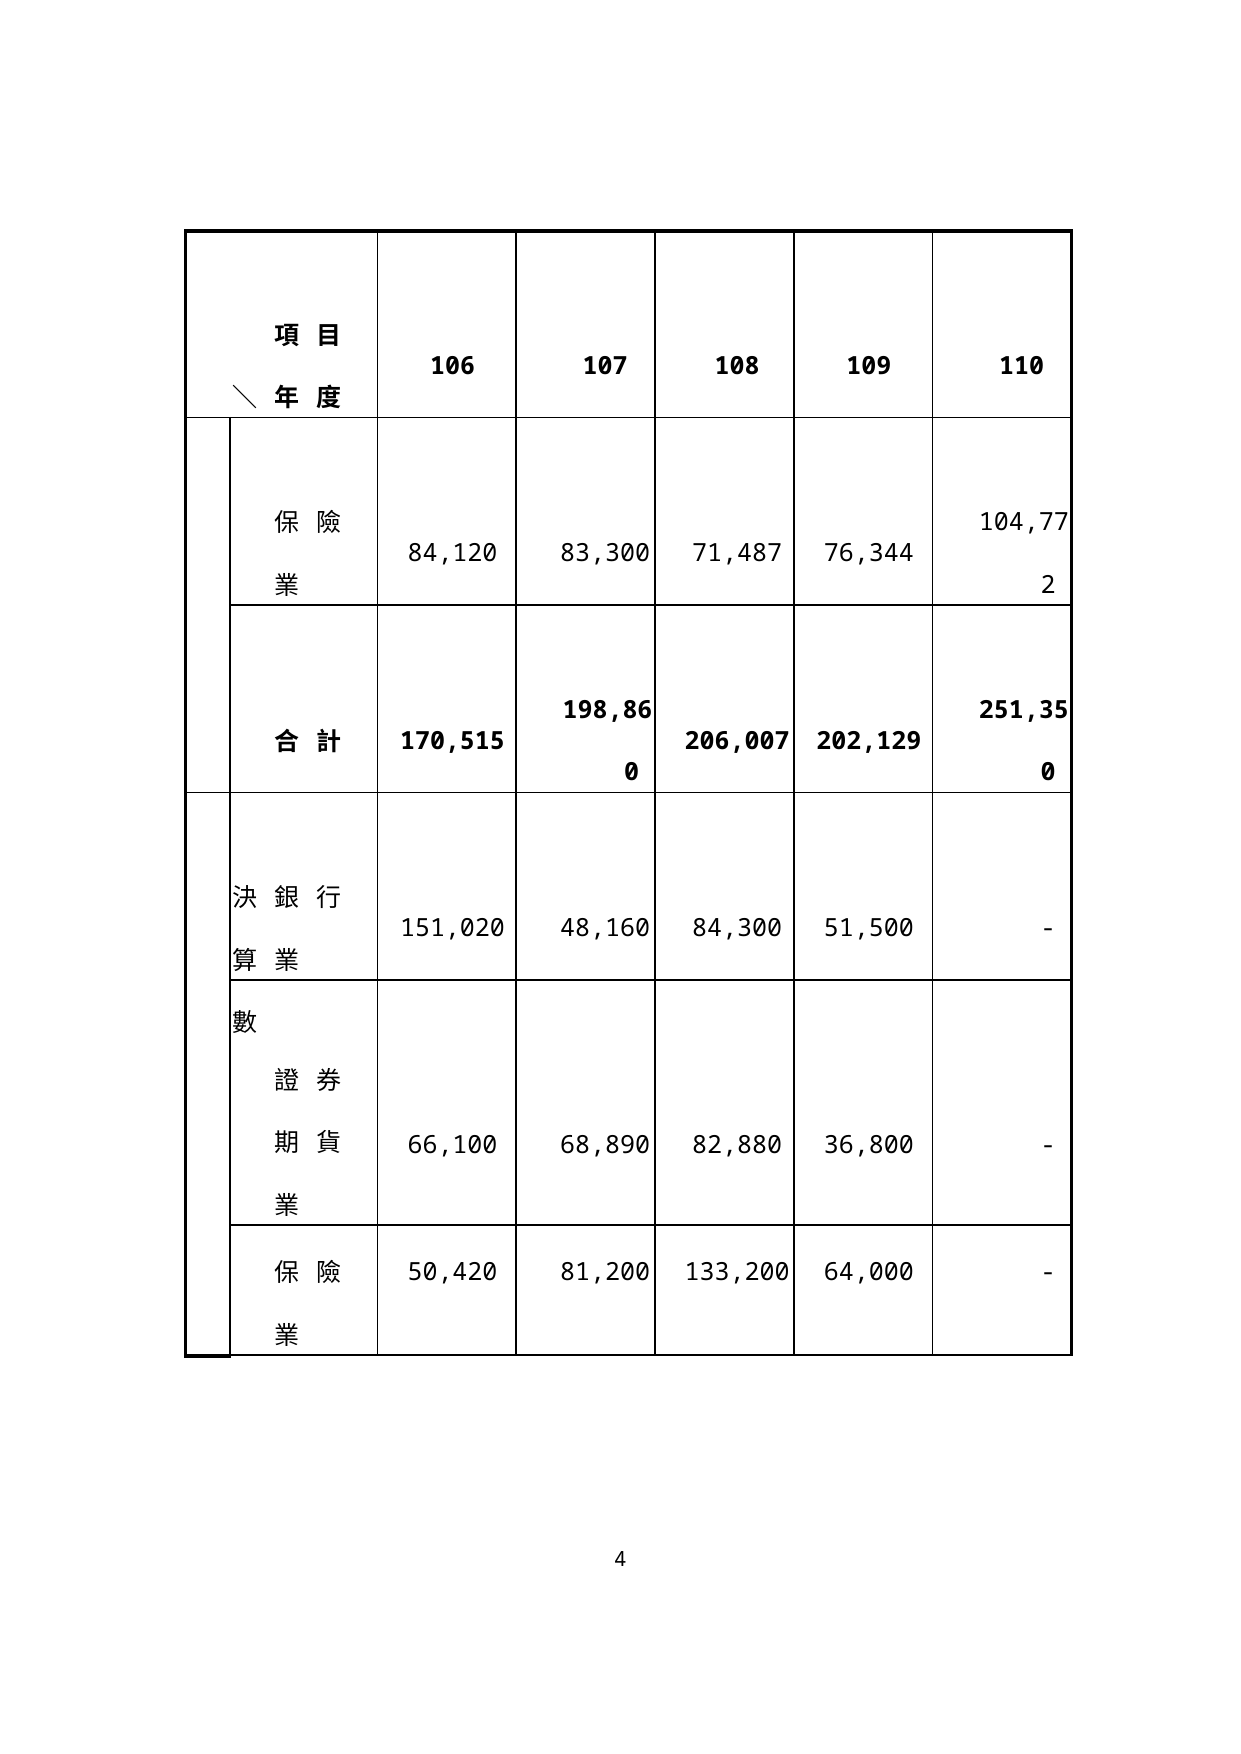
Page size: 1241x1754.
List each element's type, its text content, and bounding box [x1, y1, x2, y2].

table_header 項目＼年度 [187, 233, 377, 417]
table_cell 預算數 [187, 418, 229, 792]
table_cell 82,880 [656, 981, 793, 1224]
table_cell 48,160 [517, 793, 654, 979]
table_cell 76,344 [795, 418, 932, 604]
table_cell 64,000 [795, 1226, 932, 1354]
table_cell 50,420 [378, 1226, 515, 1354]
table_cell 決算數 [187, 793, 229, 1354]
table_cell 198,860 [517, 606, 654, 792]
table_cell 151,020 [378, 793, 515, 979]
table_cell 251,350 [933, 606, 1070, 792]
table_cell 202,129 [795, 606, 932, 792]
table_cell 68,890 [517, 981, 654, 1224]
table_cell 51,500 [795, 793, 932, 979]
table_cell 133,200 [656, 1226, 793, 1354]
table_cell 83,300 [517, 418, 654, 604]
table_cell 206,007 [656, 606, 793, 792]
table_cell 保險業 [231, 1226, 377, 1354]
table_cell 66,100 [378, 981, 515, 1224]
table_cell - [933, 793, 1070, 979]
table_cell 84,120 [378, 418, 515, 604]
table_cell 170,515 [378, 606, 515, 792]
table_header 107 [517, 233, 654, 417]
table_cell 81,200 [517, 1226, 654, 1354]
table_cell 84,300 [656, 793, 793, 979]
table_cell 71,487 [656, 418, 793, 604]
table_cell 保險業 [231, 418, 377, 604]
table_header 106 [378, 233, 515, 417]
table_cell 證券期貨業 [231, 981, 377, 1224]
table_cell 銀行業 [231, 793, 377, 979]
table_cell 合計 [231, 606, 377, 792]
table_cell 104,772 [933, 418, 1070, 604]
table_header 109 [795, 233, 932, 417]
table_cell - [933, 1226, 1070, 1354]
table_cell - [933, 981, 1070, 1224]
table_header 110 [933, 233, 1070, 417]
table_cell 36,800 [795, 981, 932, 1224]
table_header 108 [656, 233, 793, 417]
